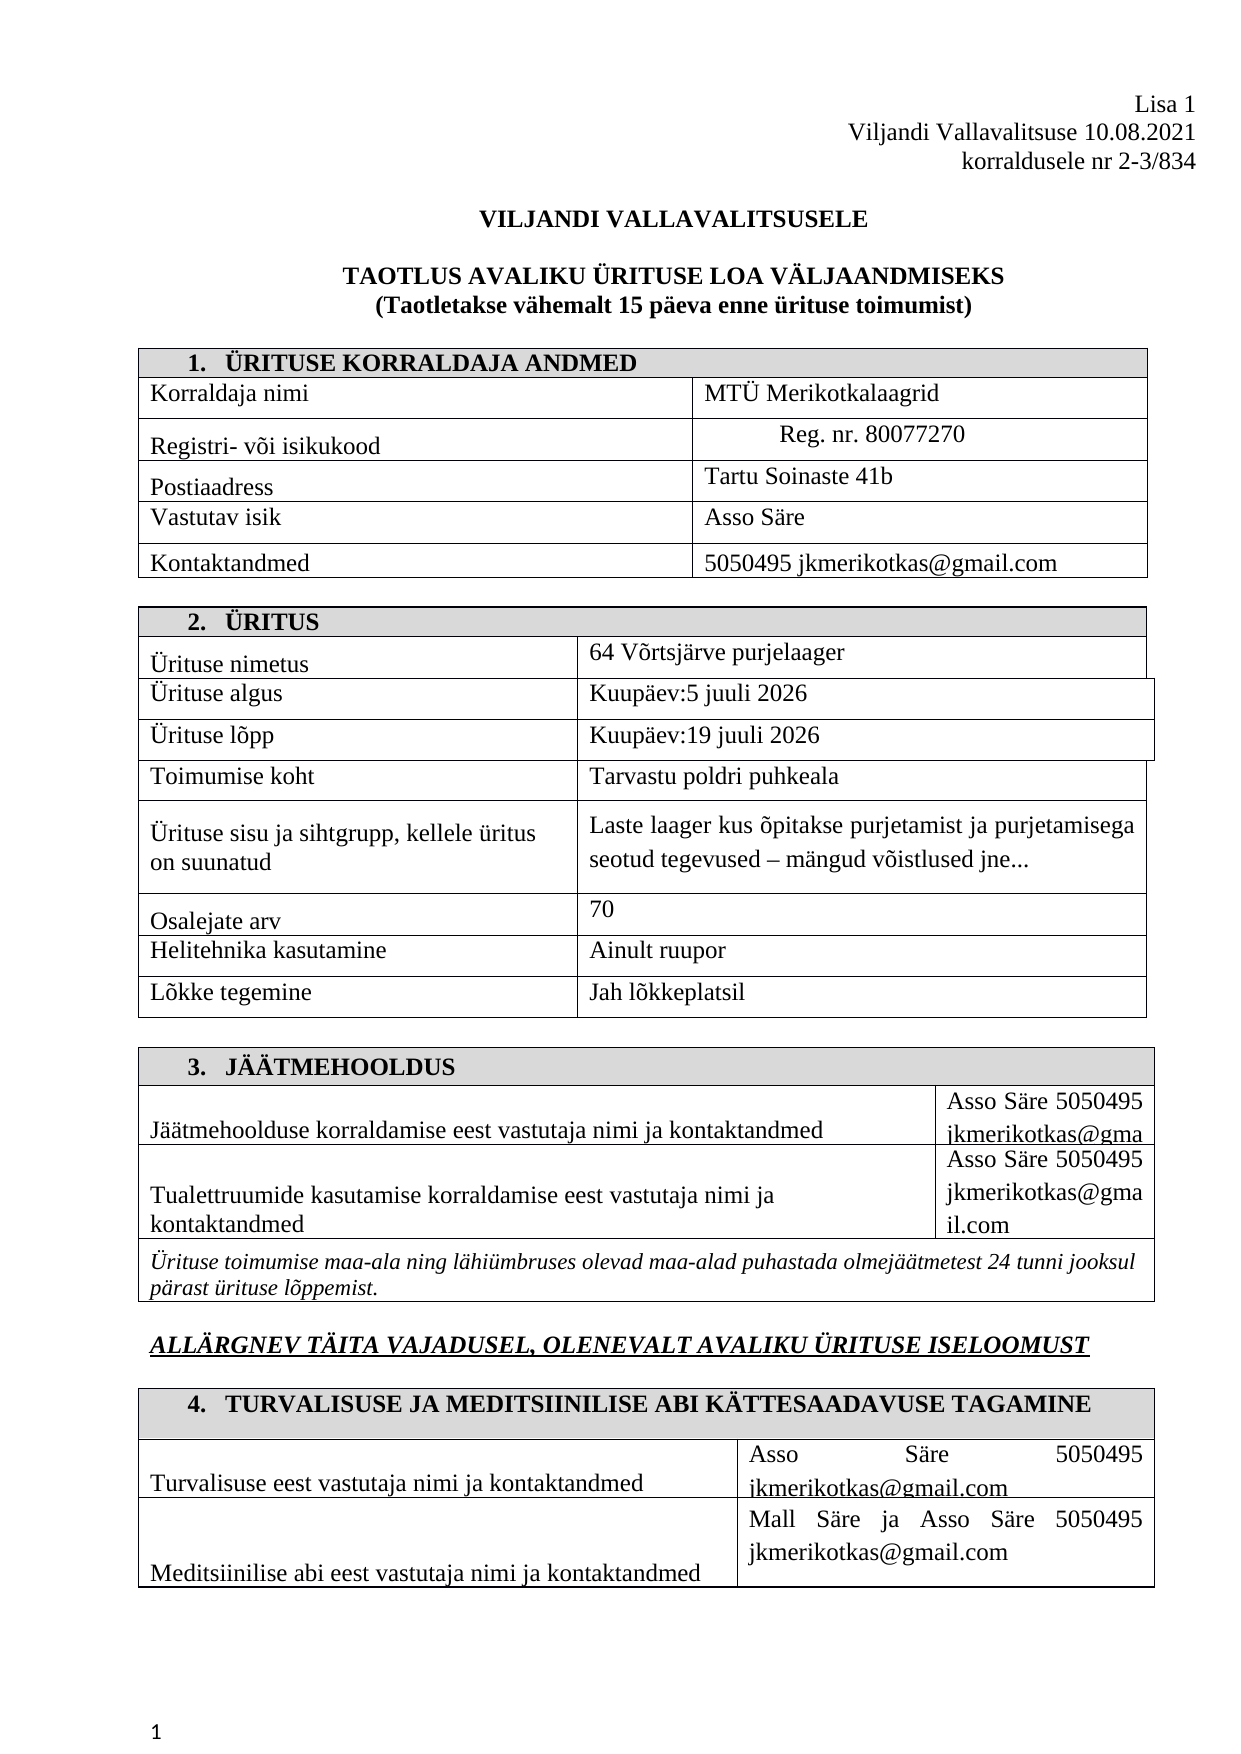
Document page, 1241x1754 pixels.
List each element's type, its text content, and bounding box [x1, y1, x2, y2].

text ALLÄRGNEV TÄITA VAJADUSEL, OLENEVALT AVALIKU ÜRITUSE ISELOOMUST [150, 1330, 1196, 1359]
table_cell 64 Võrtsjärve purjelaager [578, 637, 1146, 677]
table_cell Vastutav isik [139, 502, 692, 542]
table_header JÄÄTMEHOOLDUS [139, 1048, 1154, 1085]
text Viljandi Vallavalitsuse 10.08.2021 [150, 117, 1196, 146]
table_cell 70 [578, 894, 1146, 934]
table_cell Korraldaja nimi [139, 378, 692, 418]
table_cell Turvalisuse eest vastutaja nimi ja kontaktandmed [139, 1440, 737, 1497]
table_cell Kuupäev:5 juuli 2026 [578, 679, 1154, 719]
table_header [1147, 606, 1154, 636]
text korraldusele nr 2-3/834 [150, 146, 1196, 175]
table_cell Asso Säre 5050495 jkmerikotkas@gmail.com [738, 1440, 1154, 1497]
subtitle (Taotletakse vähemalt 15 päeva enne ürituse toimumist) [150, 290, 1197, 319]
table_cell Meditsiinilise abi eest vastutaja nimi ja kontaktandmed [139, 1498, 737, 1586]
table_cell Asso Säre [693, 502, 1147, 542]
table_cell Ainult ruupor [578, 936, 1146, 976]
table_cell Tarvastu poldri puhkeala [578, 761, 1146, 800]
table_cell [1147, 893, 1154, 934]
table_cell Asso Säre 5050495 jkmerikotkas@gmail.com [936, 1145, 1154, 1238]
table_cell Kuupäev:19 juuli 2026 [578, 720, 1154, 760]
table_cell Laste laager kus õpitakse purjetamist ja purjetamisega seotud tegevused – mängud võistlused jne... [578, 801, 1146, 893]
table_header TURVALISUSE JA MEDITSIINILISE ABI KÄTTESAADAVUSE TAGAMINE [139, 1389, 1154, 1438]
table_cell Osalejate arv [139, 894, 577, 934]
table_cell [1147, 976, 1154, 1017]
table_cell Mall Säre ja Asso Säre 5050495 jkmerikotkas@gmail.com [738, 1498, 1154, 1586]
table_header ÜRITUSE KORRALDAJA ANDMED [139, 349, 1147, 377]
table_cell Toimumise koht [139, 761, 577, 800]
text Lisa 1 [150, 89, 1196, 117]
table_cell Tualettruumide kasutamise korraldamise eest vastutaja nimi ja kontaktandmed [139, 1145, 935, 1238]
table_cell MTÜ Merikotkalaagrid [693, 378, 1147, 418]
table_cell 5050495 jkmerikotkas@gmail.com [693, 544, 1147, 577]
table_header ÜRITUS [139, 608, 1146, 636]
table_cell Jäätmehoolduse korraldamise eest vastutaja nimi ja kontaktandmed [139, 1086, 935, 1143]
table_cell Ürituse algus [139, 679, 577, 719]
table_cell Ürituse toimumise maa-ala ning lähiümbruses olevad maa-alad puhastada olmejäätmetest 24 tunni jooksul pärast ürituse lõppemist. [139, 1239, 1154, 1301]
table_cell Lõkke tegemine [139, 977, 577, 1017]
subtitle Viljandi Vallavalitsusele [150, 204, 1197, 232]
table_cell [1147, 761, 1154, 800]
table_cell Registri- või isikukood [139, 419, 692, 460]
table_cell Postiaadress [139, 461, 692, 501]
table_cell [1147, 800, 1154, 893]
table_cell Reg. nr. 80077270 [693, 419, 1147, 460]
subtitle TAOTLUS AVALIKU ÜRITUSE LOA VÄLJAANDMISEKS [150, 261, 1197, 290]
table_cell Ürituse lõpp [139, 720, 577, 760]
table_cell Helitehnika kasutamine [139, 936, 577, 976]
table_cell Jah lõkkeplatsil [578, 977, 1146, 1017]
table_cell [1147, 636, 1154, 677]
table_cell Tartu Soinaste 41b [693, 461, 1147, 501]
table_cell Ürituse nimetus [139, 637, 577, 677]
table_cell [1147, 935, 1154, 976]
table_cell Kontaktandmed [139, 544, 692, 577]
table_cell Ürituse sisu ja sihtgrupp, kellele üritus on suunatud [139, 801, 577, 893]
table_cell Asso Säre 5050495 jkmerikotkas@gmail.com [936, 1086, 1154, 1143]
